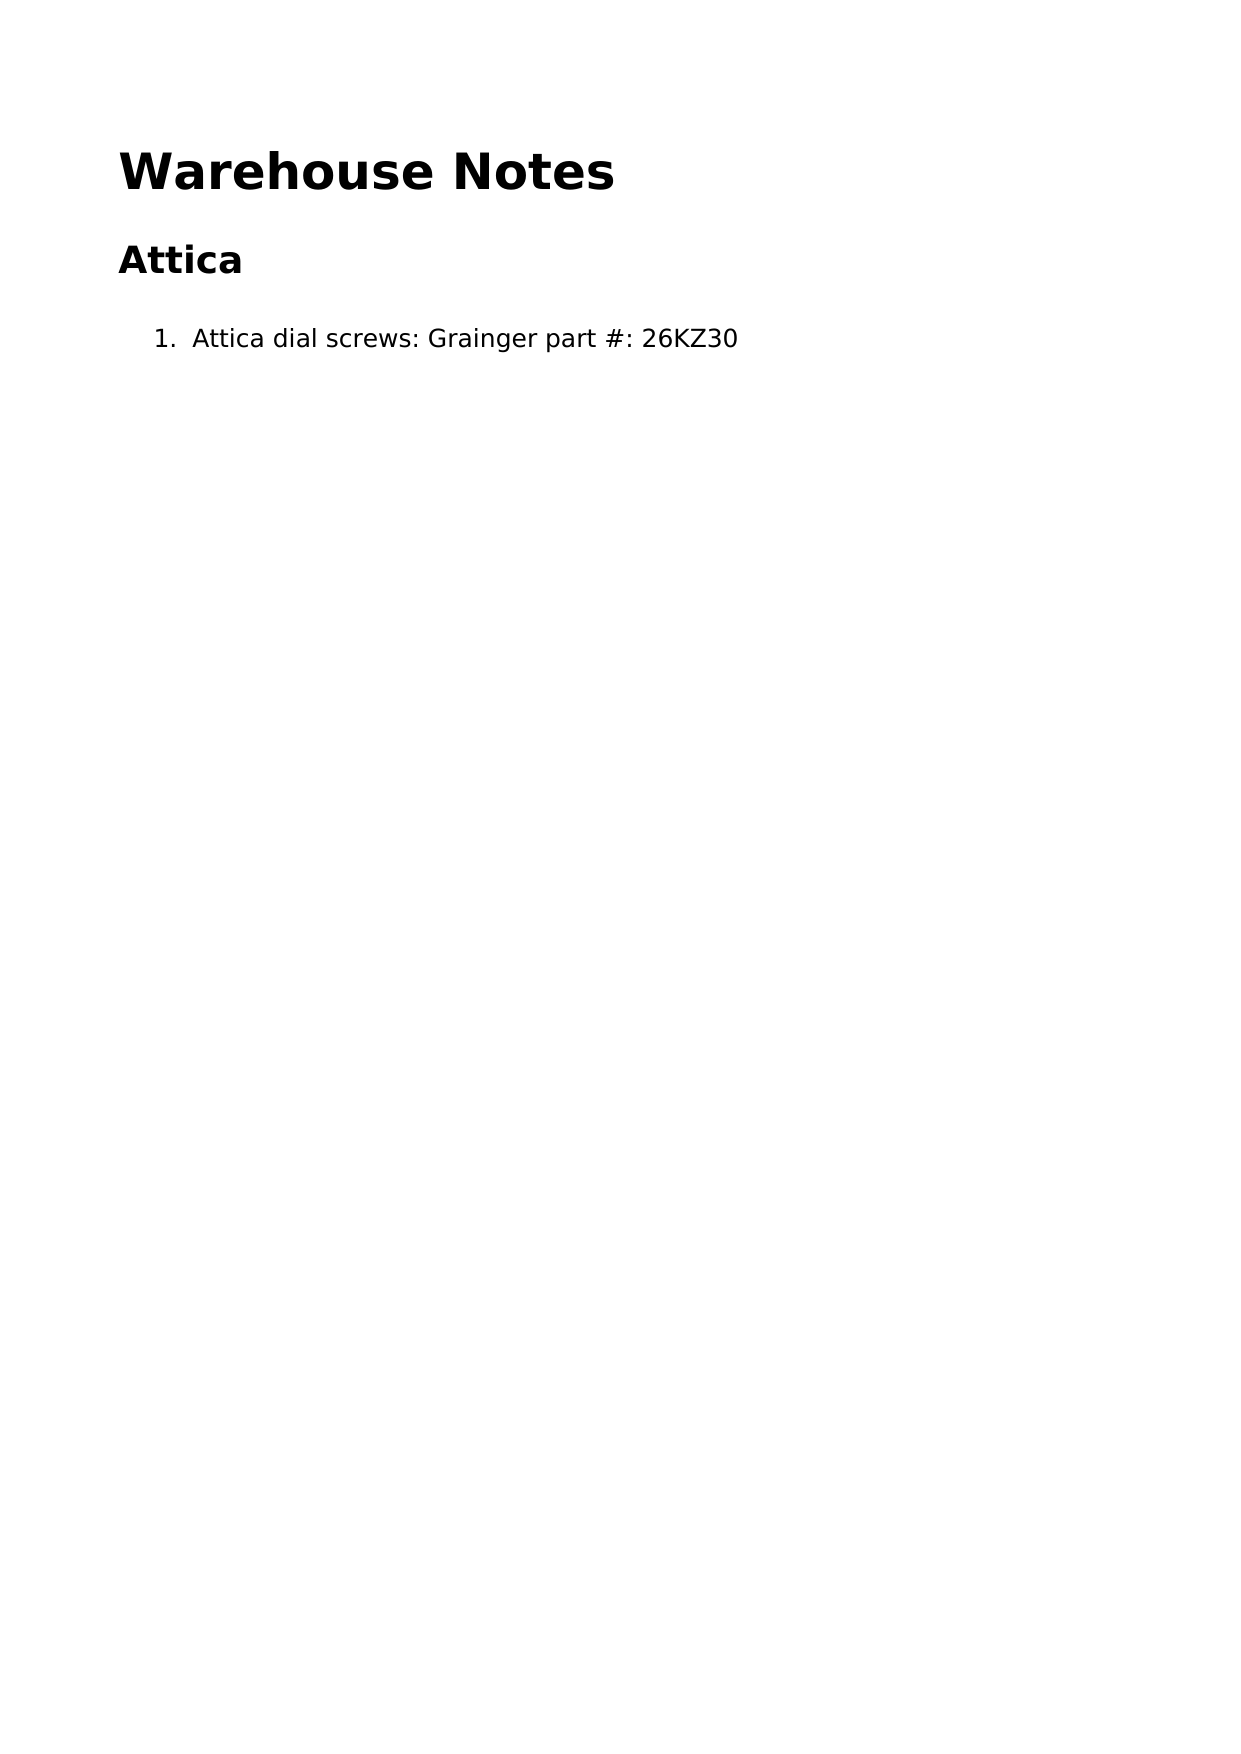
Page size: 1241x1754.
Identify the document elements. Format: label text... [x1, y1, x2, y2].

subtitle Attica [118, 239, 1122, 282]
subtitle Warehouse Notes [118, 143, 1122, 201]
list Attica dial screws: Grainger part #: 26KZ30 [177, 324, 1122, 354]
